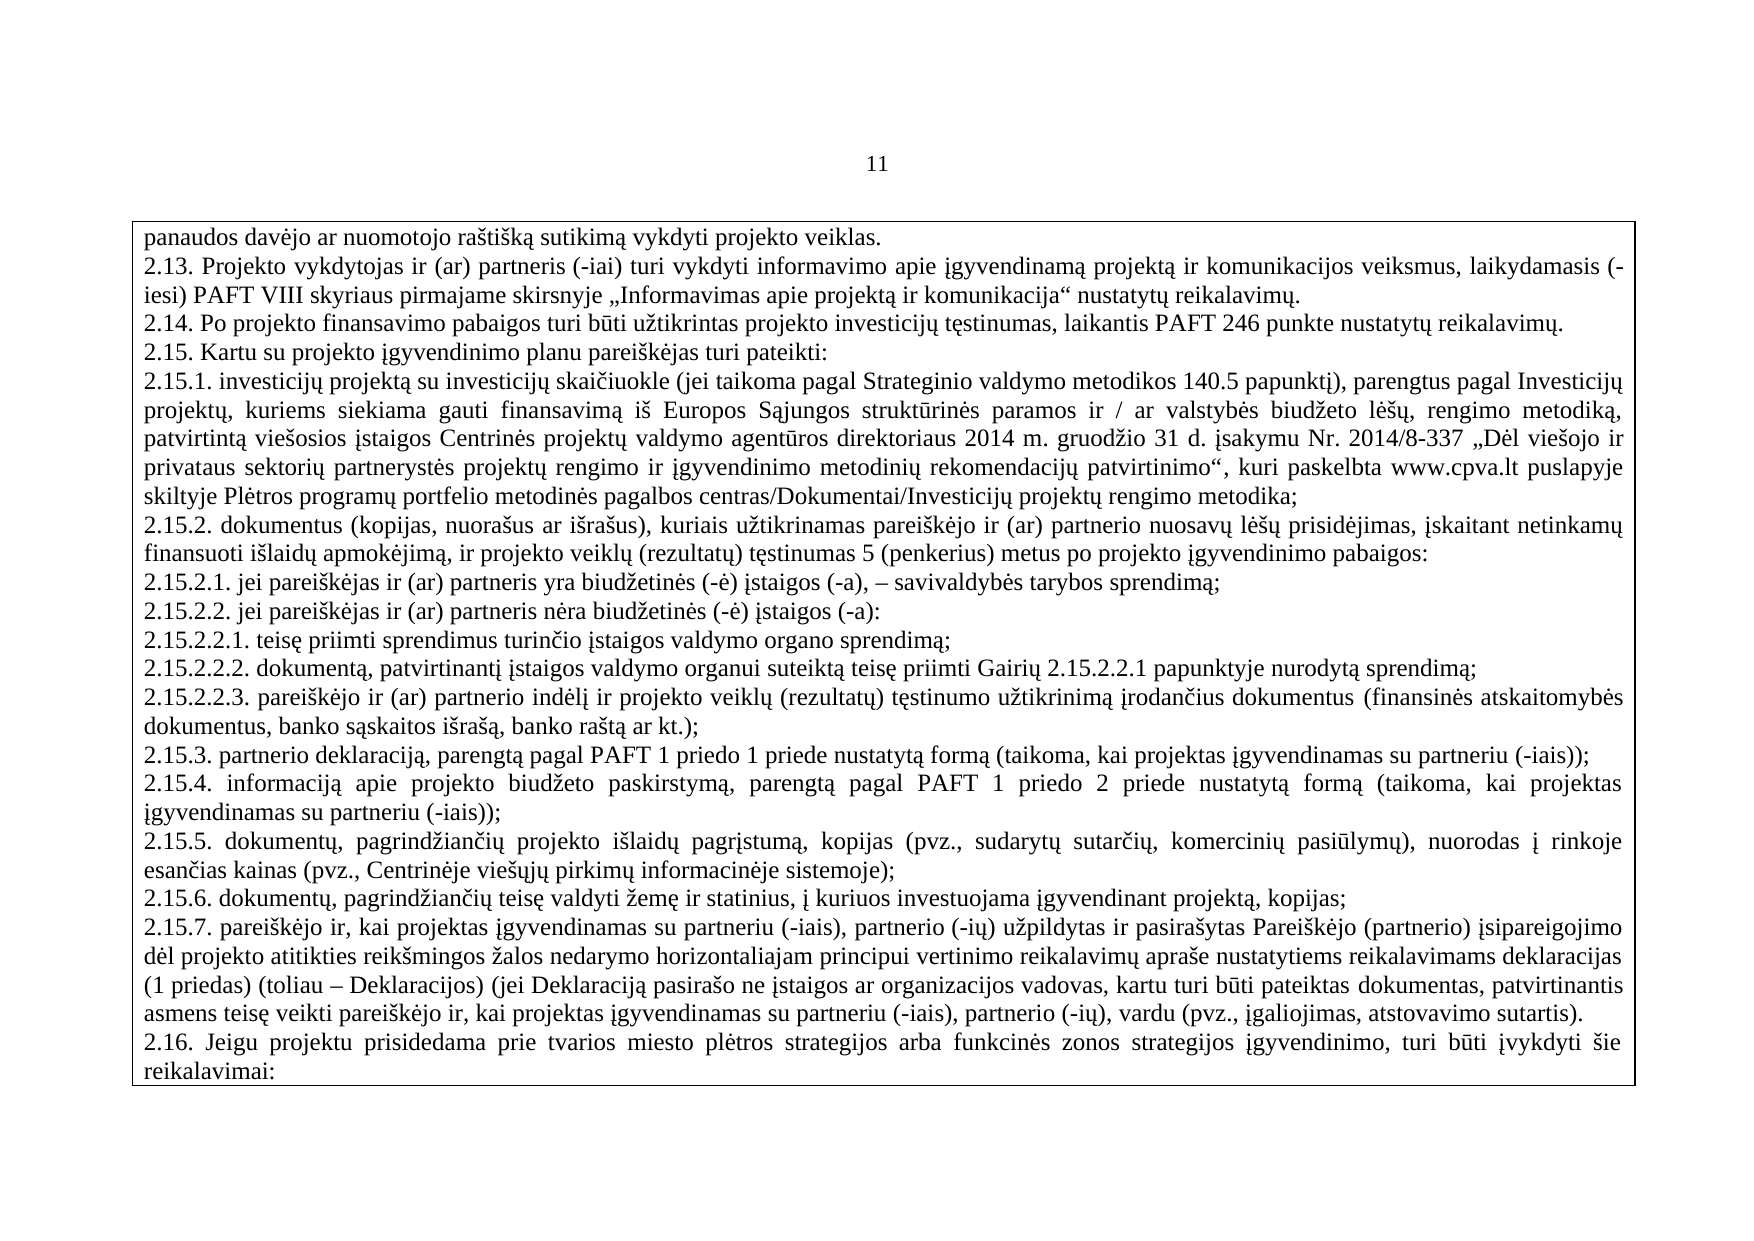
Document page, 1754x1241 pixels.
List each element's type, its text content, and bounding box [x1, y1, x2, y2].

table_cell panaudos davėjo ar nuomotojo raštišką sutikimą vykdyti projekto veiklas. 2.13. Projekto vykdytojas ir (ar) partneris (-iai) turi vykdyti informavimo apie įgyvendinamą projektą ir komunikacijos veiksmus, laikydamasis (-iesi) PAFT VIII skyriaus pirmajame skirsnyje „Informavimas apie projektą ir komunikacija“ nustatytų reikalavimų. 2.14. Po projekto finansavimo pabaigos turi būti užtikrintas projekto investicijų tęstinumas, laikantis PAFT 246 punkte nustatytų reikalavimų. 2.15. Kartu su projekto įgyvendinimo planu pareiškėjas turi pateikti: 2.15.1. investicijų projektą su investicijų skaičiuokle (jei taikoma pagal Strateginio valdymo metodikos 140.5 papunktį), parengtus pagal Investicijų projektų, kuriems siekiama gauti finansavimą iš Europos Sąjungos struktūrinės paramos ir / ar valstybės biudžeto lėšų, rengimo metodiką, patvirtintą viešosios įstaigos Centrinės projektų valdymo agentūros direktoriaus 2014 m. gruodžio 31 d. įsakymu Nr. 2014/8-337 „Dėl viešojo ir privataus sektorių partnerystės projektų rengimo ir įgyvendinimo metodinių rekomendacijų patvirtinimo“, kuri paskelbta www.cpva.lt puslapyje skiltyje Plėtros programų portfelio metodinės pagalbos centras/Dokumentai/Investicijų projektų rengimo metodika; 2.15.2. dokumentus (kopijas, nuorašus ar išrašus), kuriais užtikrinamas pareiškėjo ir (ar) partnerio nuosavų lėšų prisidėjimas, įskaitant netinkamų finansuoti išlaidų apmokėjimą, ir projekto veiklų (rezultatų) tęstinumas 5 (penkerius) metus po projekto įgyvendinimo pabaigos: 2.15.2.1. jei pareiškėjas ir (ar) partneris yra biudžetinės (-ė) įstaigos (-a), – savivaldybės tarybos sprendimą; 2.15.2.2. jei pareiškėjas ir (ar) partneris nėra biudžetinės (-ė) įstaigos (-a): 2.15.2.2.1. teisę priimti sprendimus turinčio įstaigos valdymo organo sprendimą; 2.15.2.2.2. dokumentą, patvirtinantį įstaigos valdymo organui suteiktą teisę priimti Gairių 2.15.2.2.1 papunktyje nurodytą sprendimą; 2.15.2.2.3. pareiškėjo ir (ar) partnerio indėlį ir projekto veiklų (rezultatų) tęstinumo užtikrinimą įrodančius dokumentus (finansinės atskaitomybės dokumentus, banko sąskaitos išrašą, banko raštą ar kt.); 2.15.3. partnerio deklaraciją, parengtą pagal PAFT 1 priedo 1 priede nustatytą formą (taikoma, kai projektas įgyvendinamas su partneriu (-iais)); 2.15.4. informaciją apie projekto biudžeto paskirstymą, parengtą pagal PAFT 1 priedo 2 priede nustatytą formą (taikoma, kai projektas įgyvendinamas su partneriu (-iais)); 2.15.5. dokumentų, pagrindžiančių projekto išlaidų pagrįstumą, kopijas (pvz., sudarytų sutarčių, komercinių pasiūlymų), nuorodas į rinkoje esančias kainas (pvz., Centrinėje viešųjų pirkimų informacinėje sistemoje); 2.15.6. dokumentų, pagrindžiančių teisę valdyti žemę ir statinius, į kuriuos investuojama įgyvendinant projektą, kopijas; 2.15.7. pareiškėjo ir, kai projektas įgyvendinamas su partneriu (-iais), partnerio (-ių) užpildytas ir pasirašytas Pareiškėjo (partnerio) įsipareigojimo dėl projekto atitikties reikšmingos žalos nedarymo horizontaliajam principui vertinimo reikalavimų apraše nustatytiems reikalavimams deklaracijas (1 priedas) (toliau – Deklaracijos) (jei Deklaraciją pasirašo ne įstaigos ar organizacijos vadovas, kartu turi būti pateiktas dokumentas, patvirtinantis asmens teisę veikti pareiškėjo ir, kai projektas įgyvendinamas su partneriu (-iais), partnerio (-ių), vardu (pvz., įgaliojimas, atstovavimo sutartis). 2.16. Jeigu projektu prisidedama prie tvarios miesto plėtros strategijos arba funkcinės zonos strategijos įgyvendinimo, turi būti įvykdyti šie reikalavimai: [133, 222, 1634, 1085]
